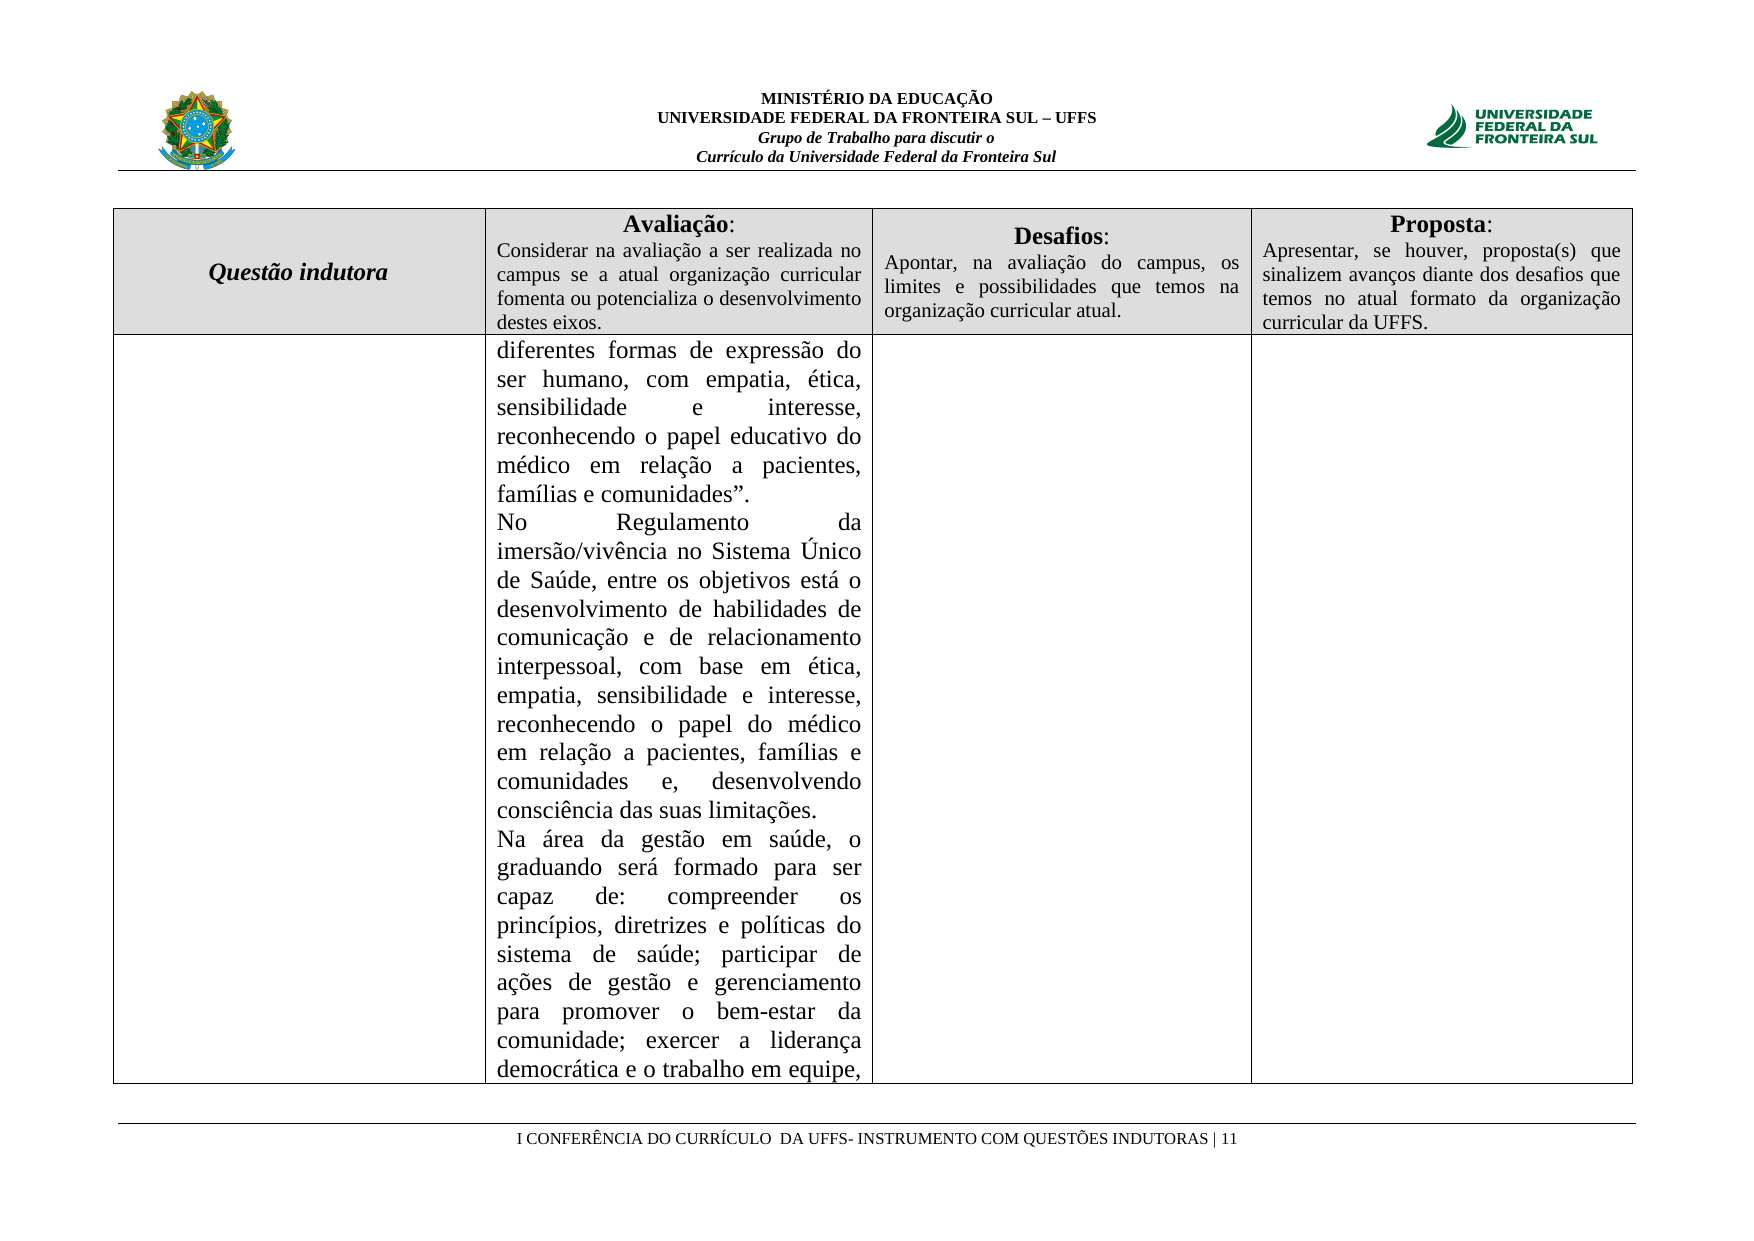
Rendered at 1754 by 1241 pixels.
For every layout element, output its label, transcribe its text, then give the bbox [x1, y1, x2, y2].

table_cell [873, 335, 1251, 1082]
table_cell diferentes formas de expressão do ser humano, com empatia, ética, sensibilidade e interesse, reconhecendo o papel educativo do médico em relação a pacientes, famílias e comunidades”. No Regulamento da imersão/vivência no Sistema Único de Saúde, entre os objetivos está o desenvolvimento de habilidades de comunicação e de relacionamento interpessoal, com base em ética, empatia, sensibilidade e interesse, reconhecendo o papel do médico em relação a pacientes, famílias e comunidades e, desenvolvendo consciência das suas limitações. Na área da gestão em saúde, o graduando será formado para ser capaz de: compreender os princípios, diretrizes e políticas do sistema de saúde; participar de ações de gestão e gerenciamento para promover o bem-estar da comunidade; exercer a liderança democrática e o trabalho em equipe, [486, 335, 872, 1082]
table_header Desafios: Apontar, na avaliação do campus, os limites e possibilidades que temos na organização curricular atual. [873, 209, 1251, 334]
table_header Questão indutora [114, 209, 485, 334]
table_header Avaliação: Considerar na avaliação a ser realizada no campus se a atual organização curricular fomenta ou potencializa o desenvolvimento destes eixos. [486, 209, 872, 334]
table_cell [114, 335, 485, 1082]
table_cell [1252, 335, 1632, 1082]
picture [1419, 99, 1605, 154]
picture [158, 91, 236, 170]
table_header Proposta: Apresentar, se houver, proposta(s) que sinalizem avanços diante dos desafios que temos no atual formato da organização curricular da UFFS. [1252, 209, 1632, 334]
